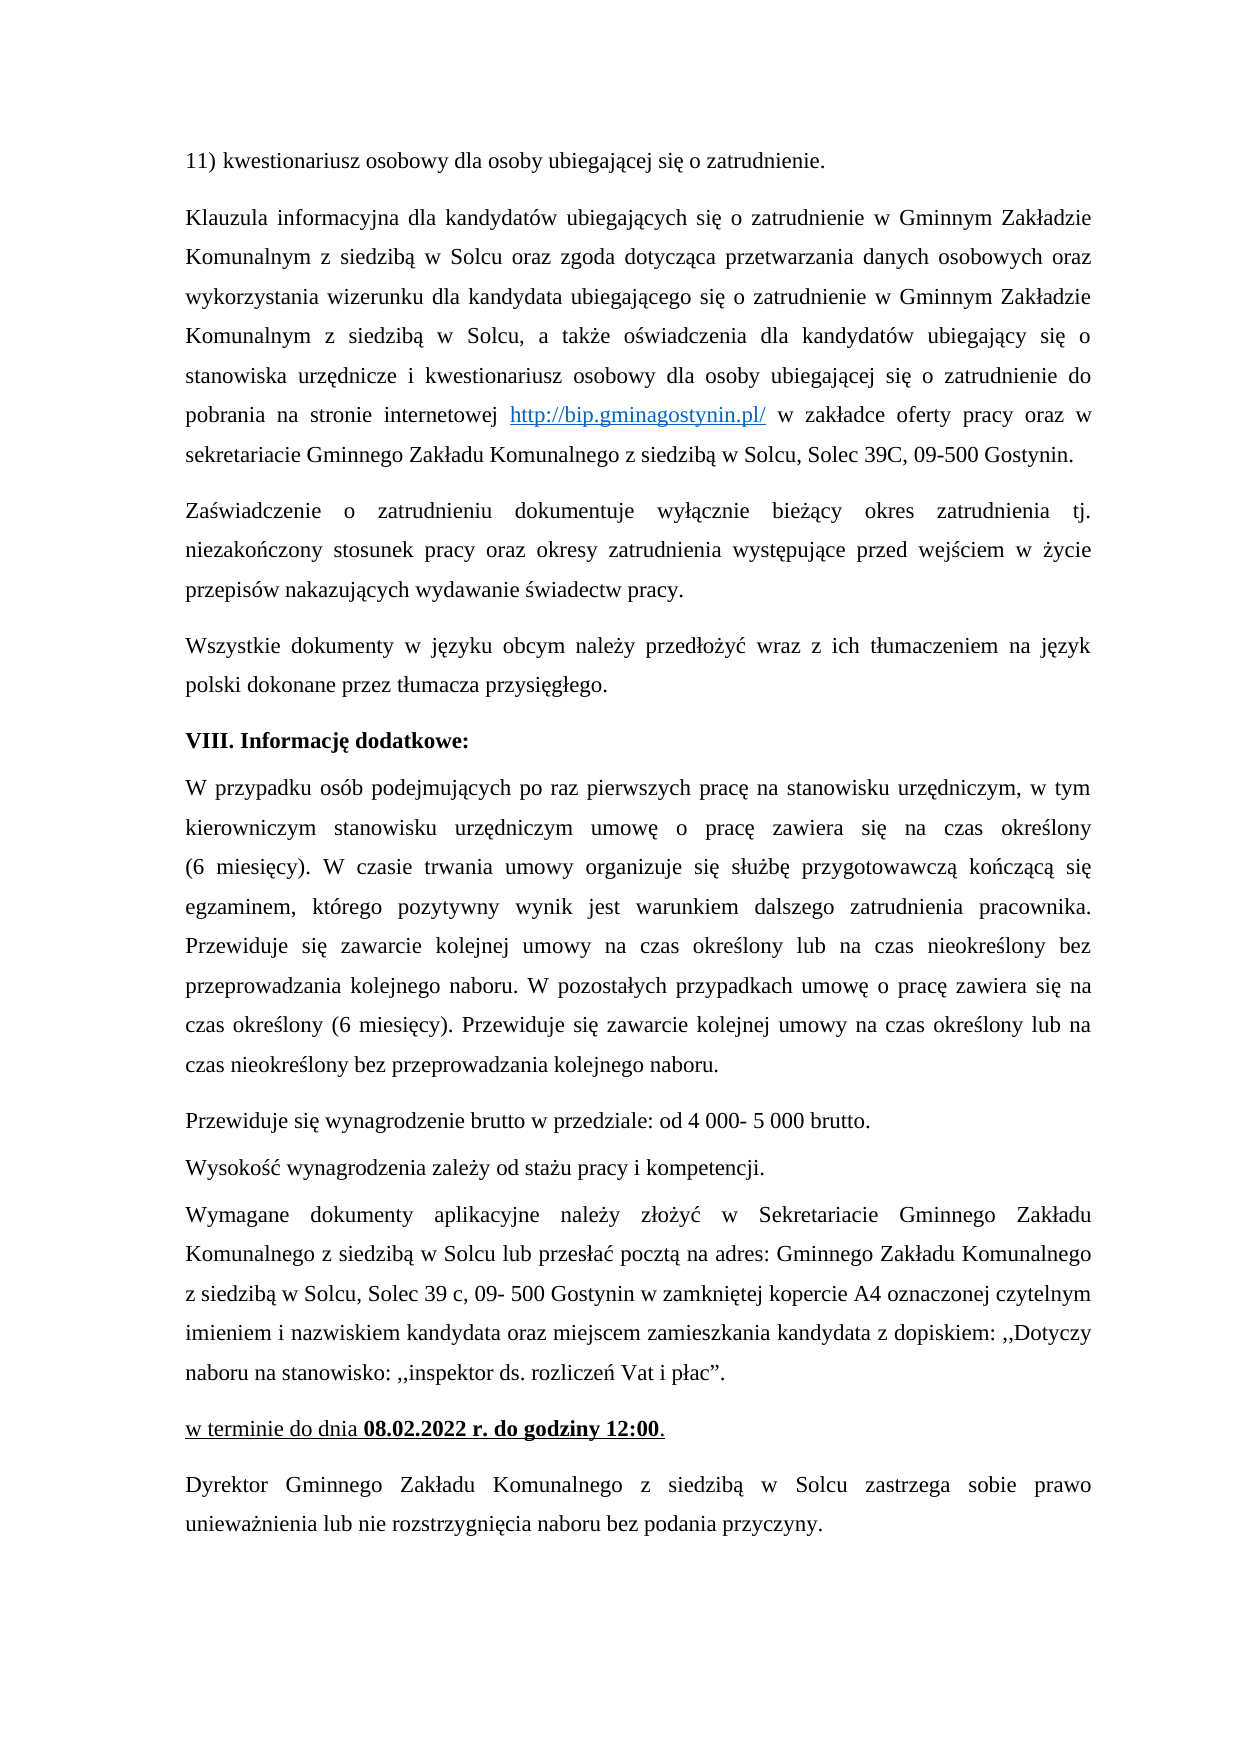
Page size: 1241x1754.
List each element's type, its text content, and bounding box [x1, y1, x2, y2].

text Wymagane dokumenty aplikacyjne należy złożyć w Sekretariacie Gminnego Zakładu Komunalnego z siedzibą w Solcu lub przesłać pocztą na adres: Gminnego Zakładu Komunalnego z siedzibą w Solcu, Solec 39 c, 09- 500 Gostynin w zamkniętej kopercie A4 oznaczonej czytelnym imieniem i nazwiskiem kandydata oraz miejscem zamieszkania kandydata z dopiskiem: ,,Dotyczy naboru na stanowisko: ,,inspektor ds. rozliczeń Vat i płac”. [185, 1201, 1093, 1385]
text Klauzula informacyjna dla kandydatów ubiegających się o zatrudnienie w Gminnym Zakładzie Komunalnym z siedzibą w Solcu oraz zgoda dotycząca przetwarzania danych osobowych oraz wykorzystania wizerunku dla kandydata ubiegającego się o zatrudnienie w Gminnym Zakładzie Komunalnym z siedzibą w Solcu, a także oświadczenia dla kandydatów ubiegający się o stanowiska urzędnicze i kwestionariusz osobowy dla osoby ubiegającej się o zatrudnienie do pobrania na stronie internetowej http://bip.gminagostynin.pl/ w zakładce oferty pracy oraz w sekretariacie Gminnego Zakładu Komunalnego z siedzibą w Solcu, Solec 39C, 09-500 Gostynin. [185, 204, 1093, 467]
text Przewiduje się wynagrodzenie brutto w przedziale: od 4 000- 5 000 brutto. [185, 1107, 1093, 1133]
text Wszystkie dokumenty w języku obcym należy przedłożyć wraz z ich tłumaczeniem na język polski dokonane przez tłumacza przysięgłego. [185, 632, 1093, 698]
text w terminie do dnia 08.02.2022 r. do godziny 12:00. [185, 1415, 1093, 1441]
text Zaświadczenie o zatrudnieniu dokumentuje wyłącznie bieżący okres zatrudnienia tj. niezakończony stosunek pracy oraz okresy zatrudnienia występujące przed wejściem w życie przepisów nakazujących wydawanie świadectw pracy. [185, 497, 1093, 602]
text Wysokość wynagrodzenia zależy od stażu pracy i kompetencji. [185, 1154, 1093, 1180]
text Dyrektor Gminnego Zakładu Komunalnego z siedzibą w Solcu zastrzega sobie prawo unieważnienia lub nie rozstrzygnięcia naboru bez podania przyczyny. [185, 1471, 1093, 1537]
text W przypadku osób podejmujących po raz pierwszych pracę na stanowisku urzędniczym, w tym kierowniczym stanowisku urzędniczym umowę o pracę zawiera się na czas określony (6 miesięcy). W czasie trwania umowy organizuje się służbę przygotowawczą kończącą się egzaminem, którego pozytywny wynik jest warunkiem dalszego zatrudnienia pracownika. Przewiduje się zawarcie kolejnej umowy na czas określony lub na czas nieokreślony bez przeprowadzania kolejnego naboru. W pozostałych przypadkach umowę o pracę zawiera się na czas określony (6 miesięcy). Przewiduje się zawarcie kolejnej umowy na czas określony lub na czas nieokreślony bez przeprowadzania kolejnego naboru. [185, 774, 1093, 1077]
text VIII. Informację dodatkowe: [185, 727, 1093, 754]
list kwestionariusz osobowy dla osoby ubiegającej się o zatrudnienie. [185, 148, 1093, 174]
